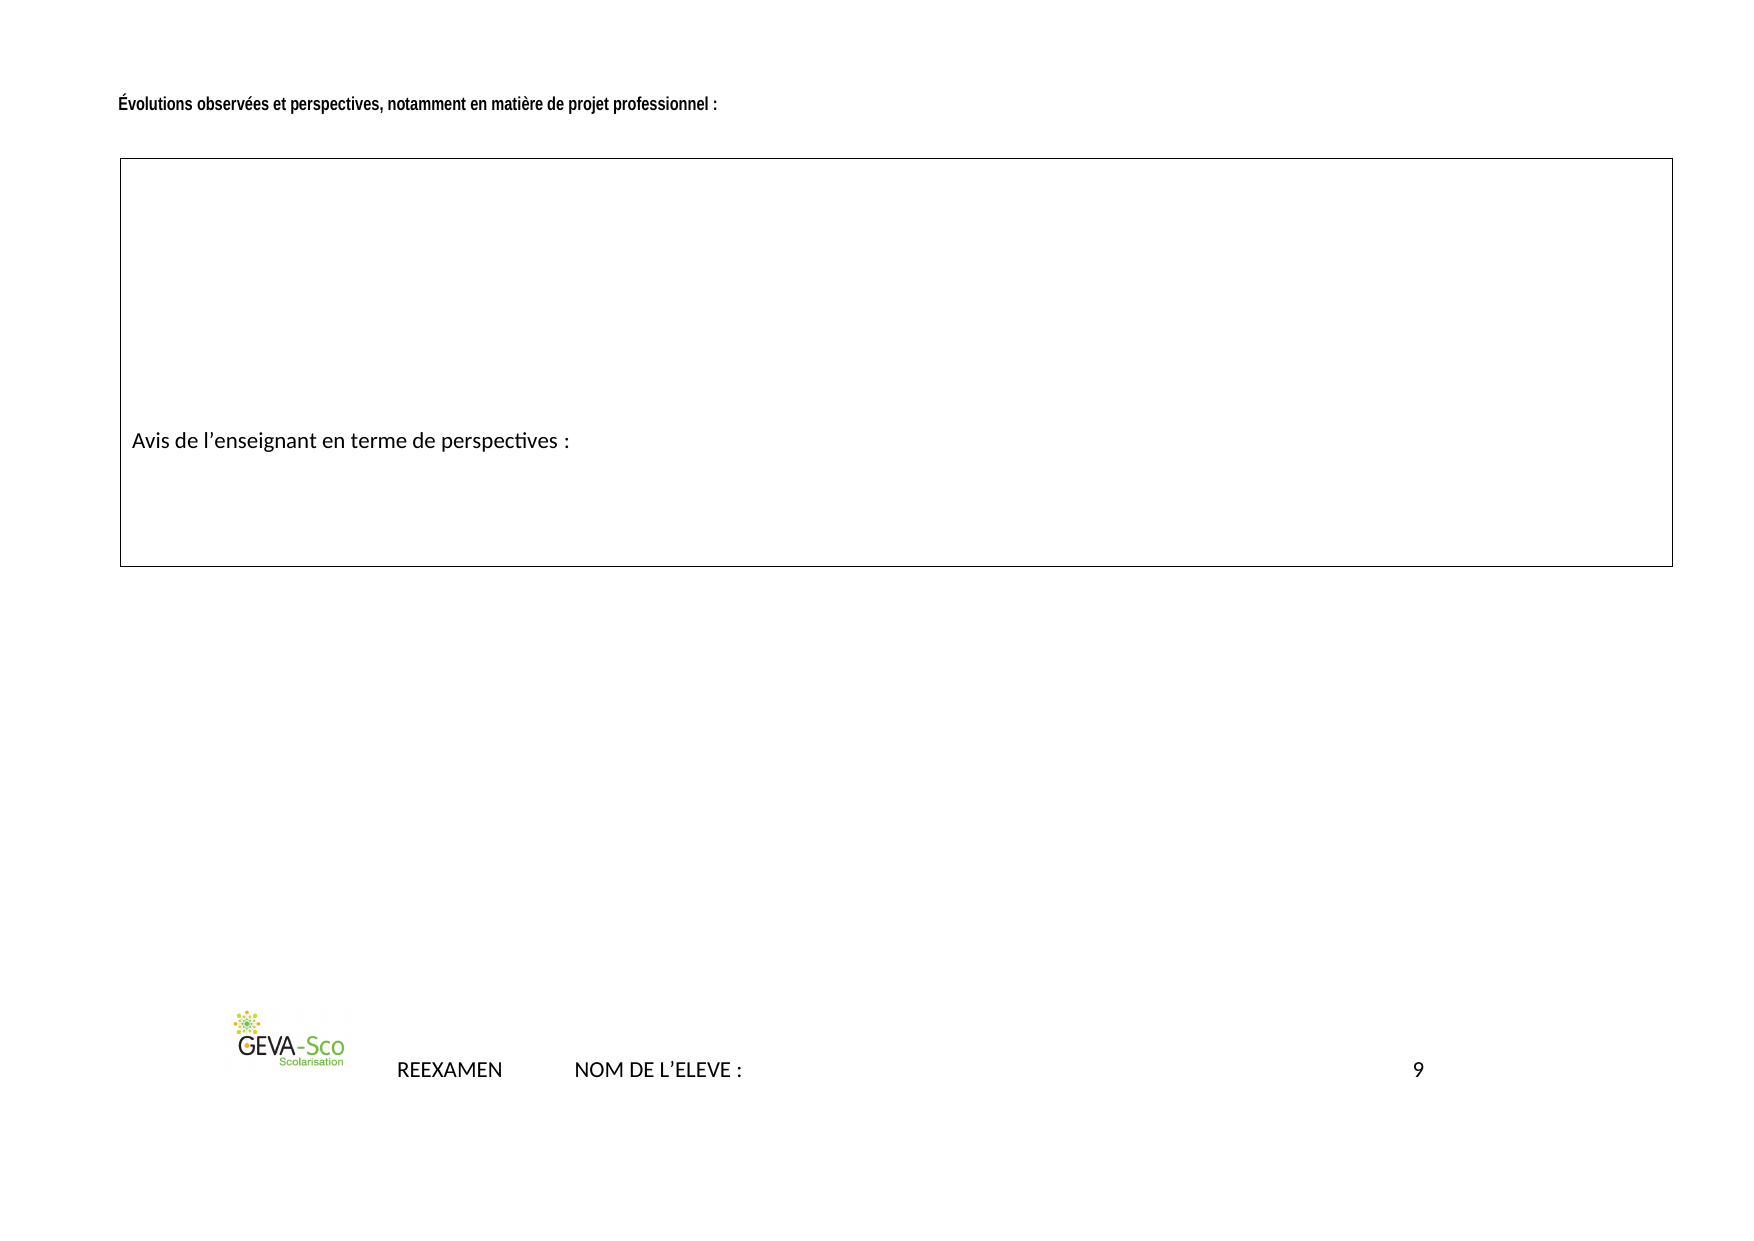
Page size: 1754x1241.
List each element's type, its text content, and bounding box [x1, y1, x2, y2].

text Évolutions observées et perspectives, notamment en matière de projet professionnel : [118, 93, 1689, 114]
picture [225, 1005, 361, 1078]
table_header Avis de l’enseignant en terme de perspectives : [121, 159, 1672, 566]
